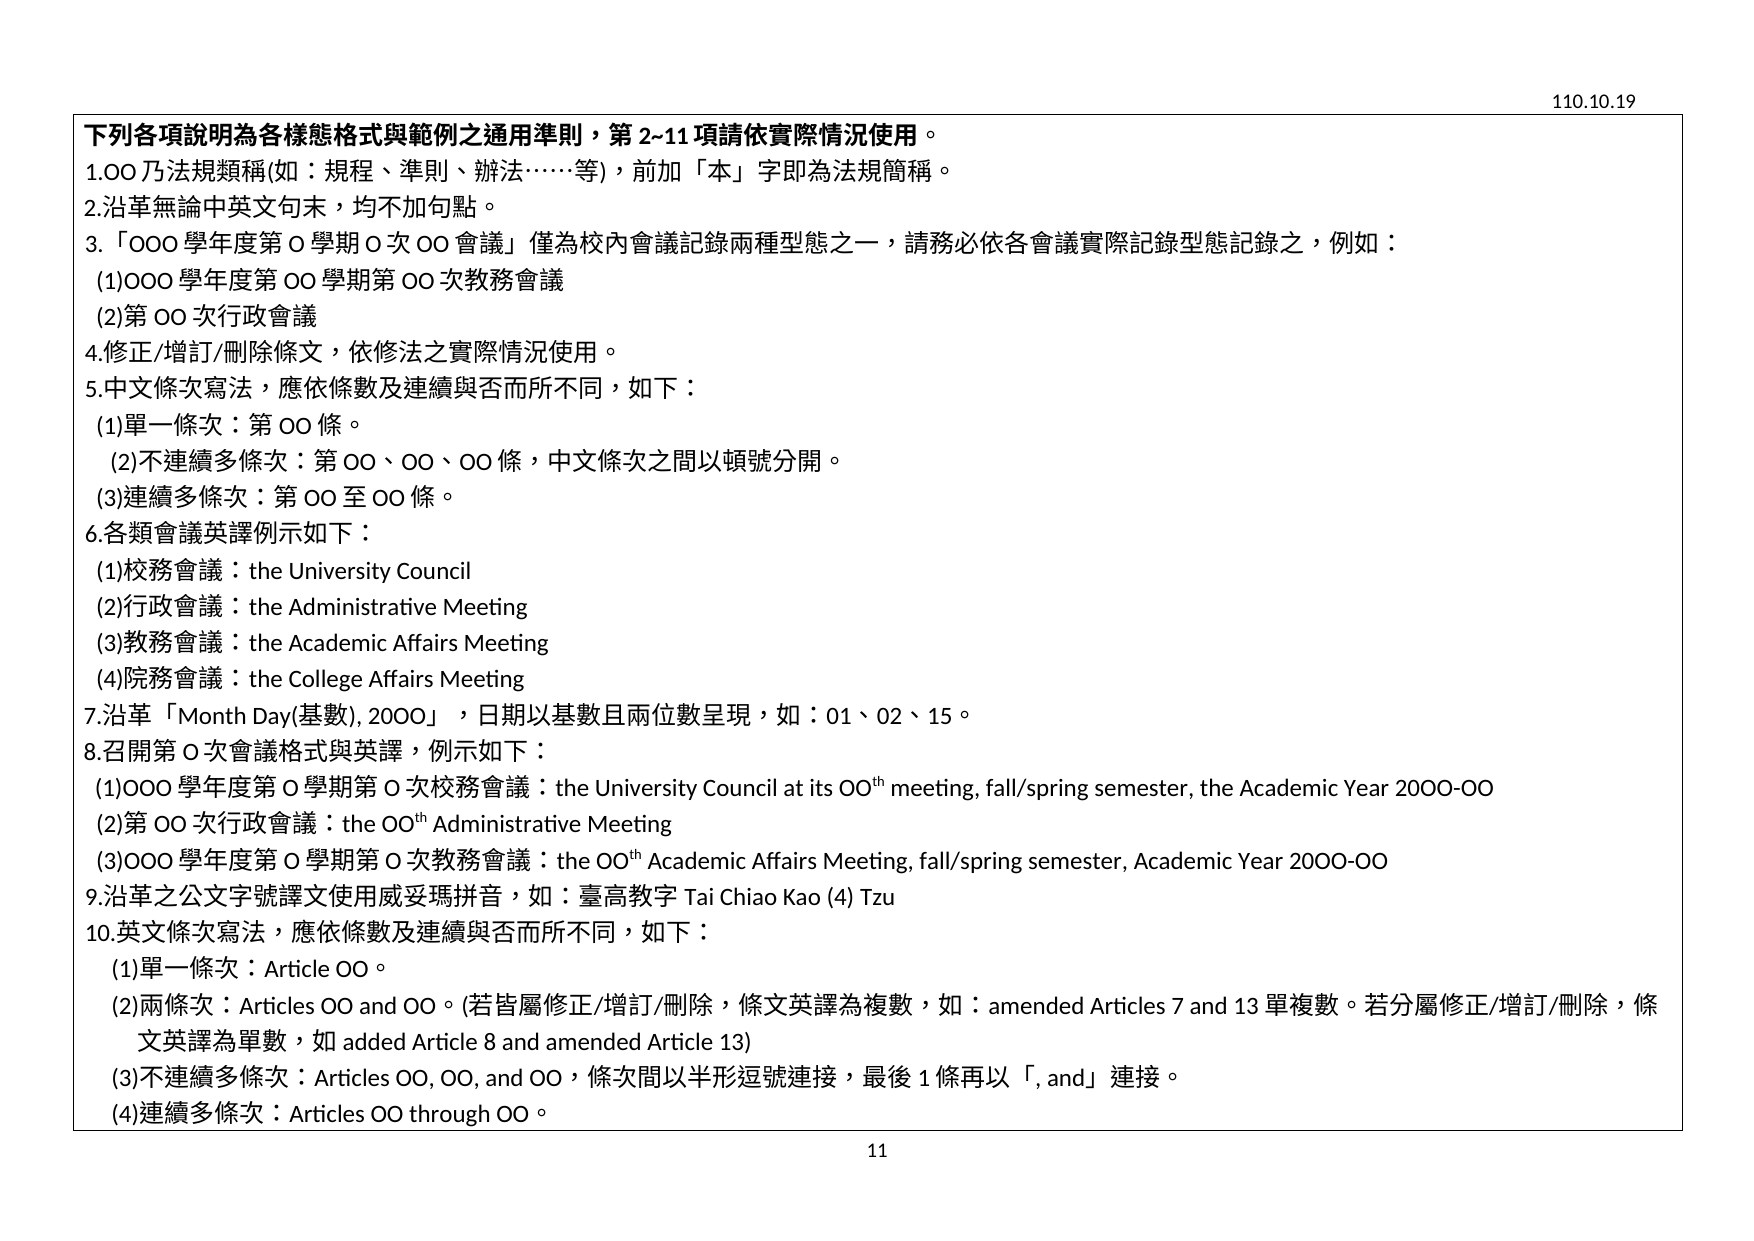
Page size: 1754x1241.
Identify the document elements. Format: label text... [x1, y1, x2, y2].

table_header 下列各項說明為各樣態格式與範例之通用準則，第2~11項請依實際情況使用。 1.OO乃法規類稱(如：規程、準則、辦法……等)，前加「本」字即為法規簡稱。 2.沿革無論中英文句末，均不加句點。 3.「OOO學年度第O學期O次OO會議」僅為校內會議記錄兩種型態之一，請務必依各會議實際記錄型態記錄之，例如： (1)OOO學年度第OO學期第OO次教務會議 (2)第OO次行政會議 4.修正/增訂/刪除條文，依修法之實際情況使用。 5.中文條次寫法，應依條數及連續與否而所不同，如下： (1)單一條次：第OO條。 (2)不連續多條次：第OO、OO、OO條，中文條次之間以頓號分開。 (3)連續多條次：第OO至OO條。 6.各類會議英譯例示如下： (1)校務會議：the University Council (2)行政會議：the Administrative Meeting (3)教務會議：the Academic Affairs Meeting (4)院務會議：the College Affairs Meeting 7.沿革「Month Day(基數), 20OO」，日期以基數且兩位數呈現，如：01、02、15。 8.召開第O次會議格式與英譯，例示如下： (1)OOO學年度第O學期第O次校務會議：the University Council at its OOth meeting, fall/spring semester, the Academic Year 20OO-OO (2)第OO次行政會議：the OOth Administrative Meeting (3)OOO學年度第O學期第O次教務會議：the OOth Academic Affairs Meeting, fall/spring semester, Academic Year 20OO-OO 9.沿革之公文字號譯文使用威妥瑪拼音，如：臺高教字 Tai Chiao Kao (4) Tzu 10.英文條次寫法，應依條數及連續與否而所不同，如下： (1)單一條次：Article OO。 (2)兩條次：Articles OO and OO。(若皆屬修正/增訂/刪除，條文英譯為複數，如：amended Articles 7 and 13單複數。若分屬修正/增訂/刪除，條文英譯為單數，如added Article 8 and amended Article 13) (3)不連續多條次：Articles OO, OO, and OO，條次間以半形逗號連接，最後1條再以「, and」連接。 (4)連續多條次：Articles OO through OO。 [74, 115, 1682, 1130]
